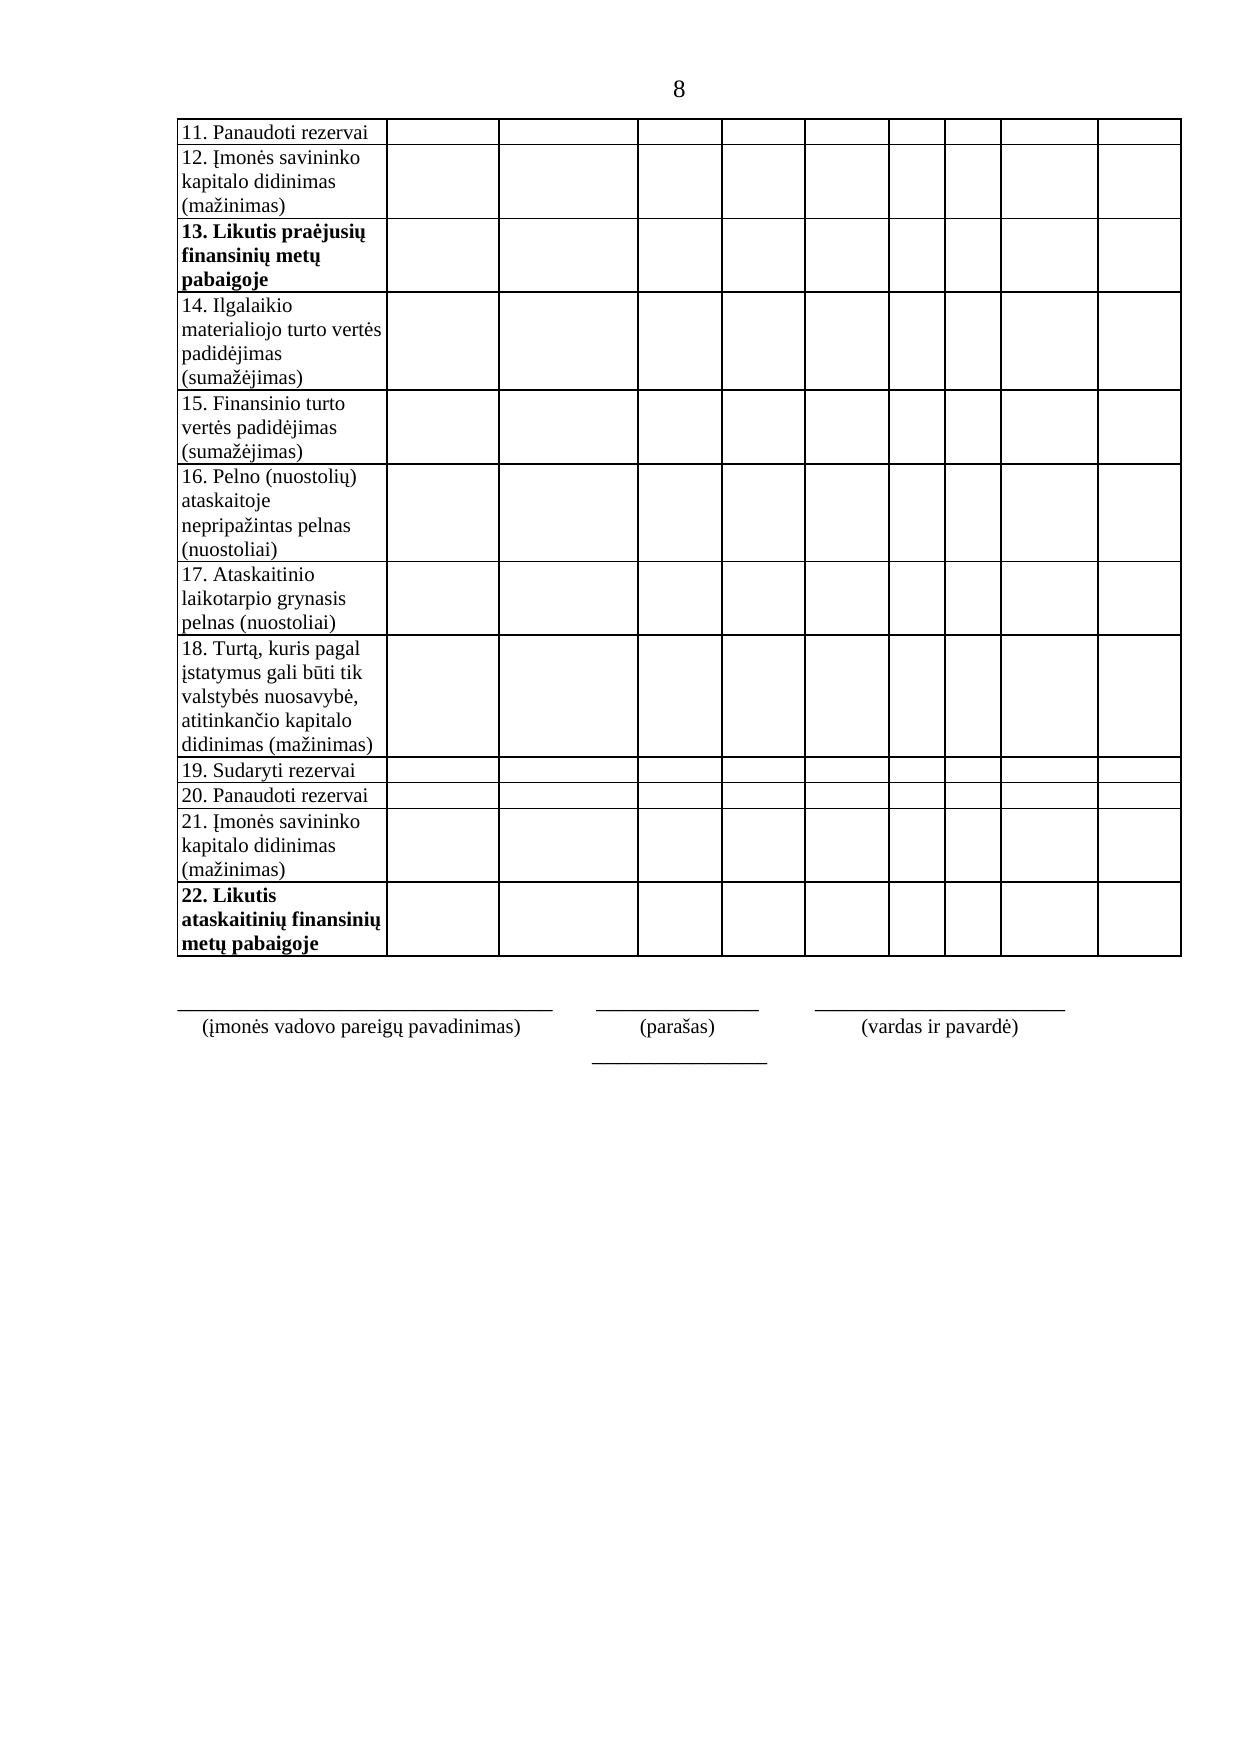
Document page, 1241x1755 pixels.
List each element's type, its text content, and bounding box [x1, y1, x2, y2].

table_cell [890, 883, 944, 955]
table_cell [723, 809, 804, 881]
text ______________ [177, 1038, 1181, 1067]
table_cell [723, 145, 804, 217]
table_cell [723, 391, 804, 463]
table_cell [946, 809, 1000, 881]
table_cell [890, 465, 944, 561]
table_cell [1002, 465, 1097, 561]
table_cell [388, 562, 498, 634]
table_cell [388, 636, 498, 756]
table_cell [1002, 883, 1097, 955]
table_cell [946, 219, 1000, 291]
table_cell [639, 293, 721, 389]
table_cell [500, 636, 637, 756]
table_cell [1099, 219, 1180, 291]
table_cell [500, 293, 637, 389]
table_cell [1002, 145, 1097, 217]
table_cell [388, 145, 498, 217]
table_cell [946, 293, 1000, 389]
table_cell [388, 219, 498, 291]
table_cell [1002, 636, 1097, 756]
table_cell [946, 145, 1000, 217]
table_cell [806, 391, 888, 463]
table_cell [806, 293, 888, 389]
table_cell [639, 809, 721, 881]
table_cell [1099, 391, 1180, 463]
table_cell [890, 636, 944, 756]
table_cell [1099, 809, 1180, 881]
table_cell [723, 883, 804, 955]
table_cell [1099, 636, 1180, 756]
table_cell [639, 219, 721, 291]
table_cell [806, 465, 888, 561]
table_cell [500, 809, 637, 881]
table_cell [723, 562, 804, 634]
table_cell [890, 809, 944, 881]
table_cell [806, 809, 888, 881]
table_cell [388, 293, 498, 389]
table_cell [723, 465, 804, 561]
table_cell [806, 145, 888, 217]
table_cell [639, 465, 721, 561]
table_cell [388, 465, 498, 561]
table_cell [946, 465, 1000, 561]
table_cell [500, 465, 637, 561]
table_cell [1099, 465, 1180, 561]
table_cell [723, 636, 804, 756]
table_cell [946, 562, 1000, 634]
table_cell [1002, 219, 1097, 291]
table_cell [1002, 809, 1097, 881]
table_cell [890, 562, 944, 634]
table_cell [500, 391, 637, 463]
table_cell [639, 562, 721, 634]
table_cell [723, 219, 804, 291]
text (įmonės vadovo pareigų pavadinimas) (parašas) (vardas ir pavardė) [177, 1014, 1181, 1038]
table_cell [946, 391, 1000, 463]
table_cell [639, 145, 721, 217]
table_cell [890, 219, 944, 291]
table_cell [1099, 145, 1180, 217]
table_cell [500, 562, 637, 634]
table_cell [1002, 293, 1097, 389]
table_cell [890, 391, 944, 463]
table_cell [1099, 562, 1180, 634]
table_cell [723, 293, 804, 389]
table_cell [946, 883, 1000, 955]
table_cell [388, 391, 498, 463]
table_cell [806, 219, 888, 291]
table_cell [890, 293, 944, 389]
table_cell [388, 809, 498, 881]
table_cell [500, 145, 637, 217]
table_cell [890, 145, 944, 217]
table_cell [806, 636, 888, 756]
table_cell [1099, 883, 1180, 955]
table_cell [806, 562, 888, 634]
table_cell [388, 883, 498, 955]
table_cell [1099, 293, 1180, 389]
table_cell [946, 636, 1000, 756]
text ______________________________ _____________ ____________________ [177, 985, 1181, 1014]
table_cell [500, 219, 637, 291]
table_cell [806, 883, 888, 955]
table_cell [1002, 562, 1097, 634]
table_cell [639, 883, 721, 955]
table_cell [500, 883, 637, 955]
table_cell [639, 391, 721, 463]
table_cell [639, 636, 721, 756]
table_cell [1002, 391, 1097, 463]
